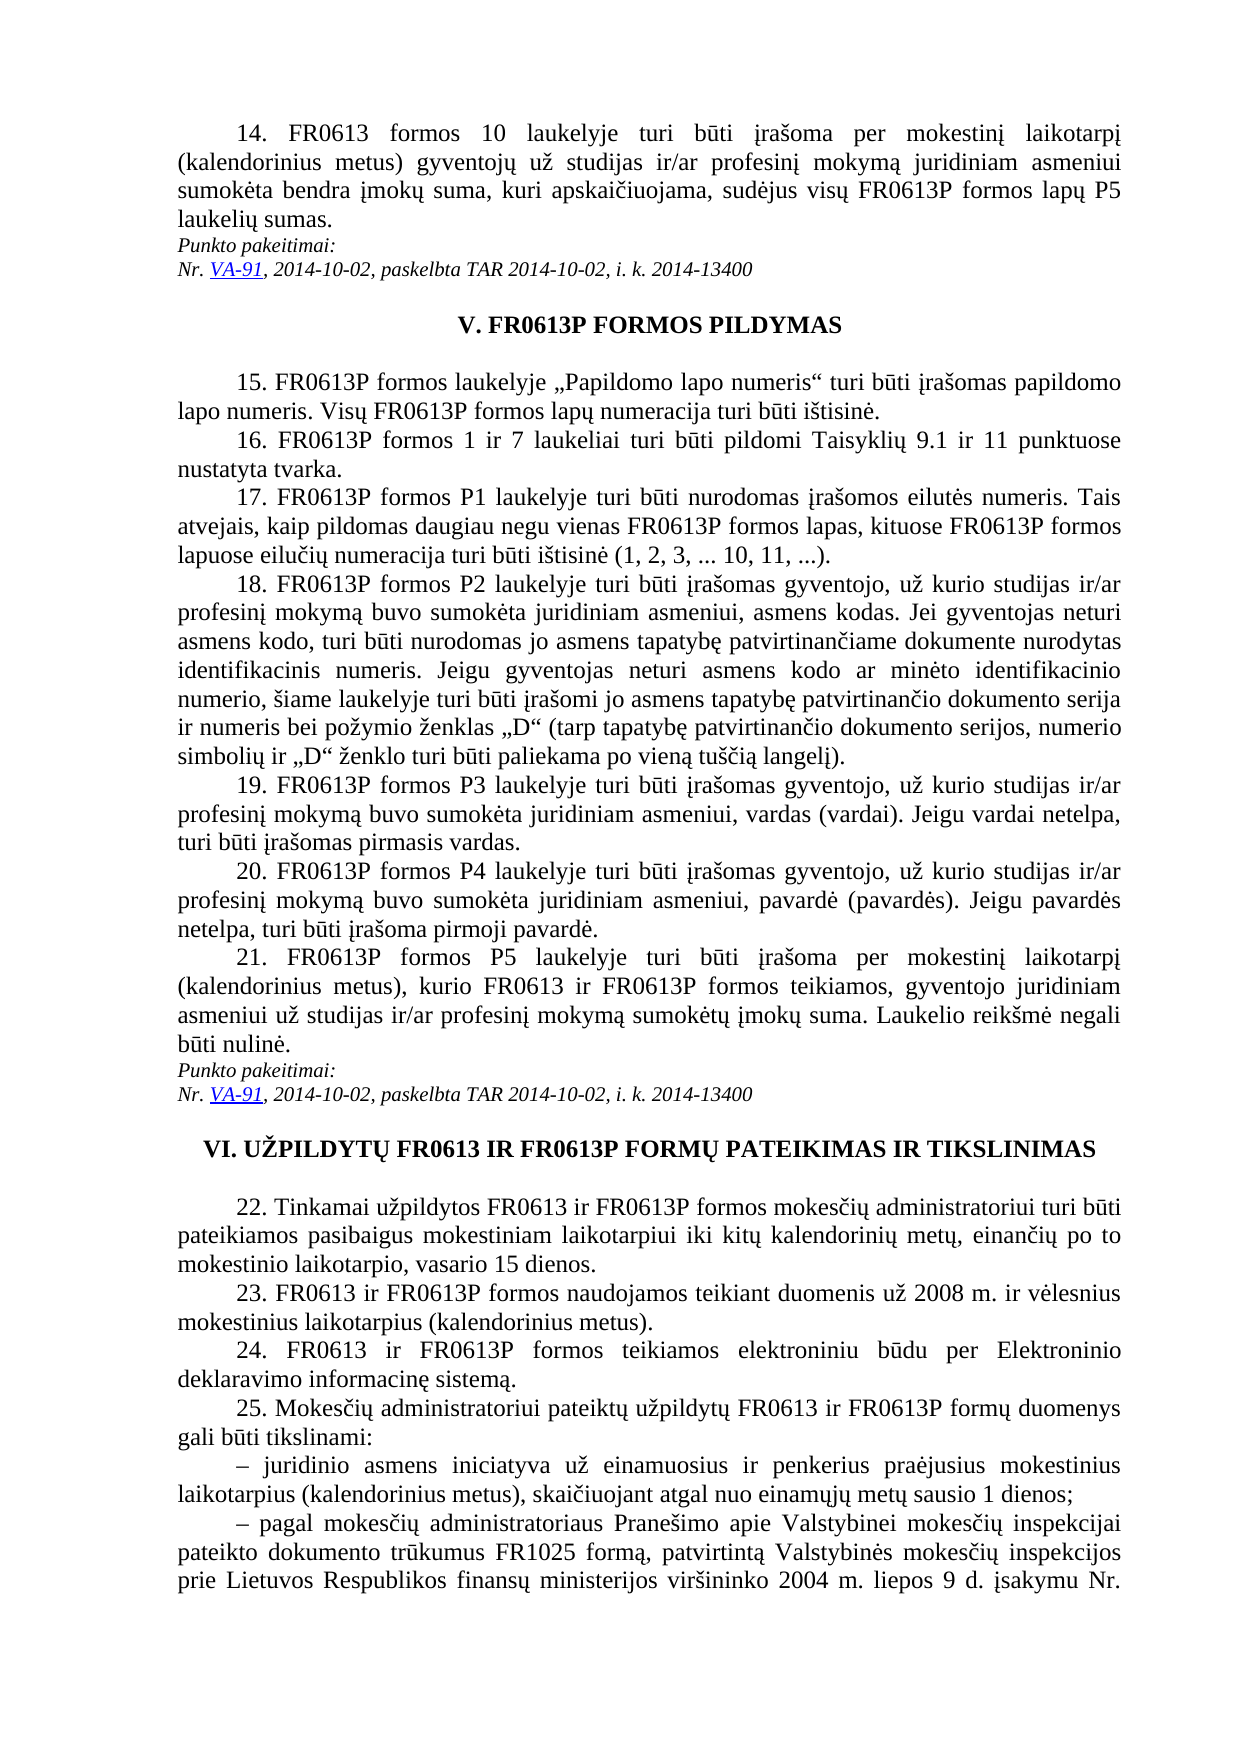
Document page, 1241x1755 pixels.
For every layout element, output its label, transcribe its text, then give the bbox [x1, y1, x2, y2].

text – pagal mokesčių administratoriaus Pranešimo apie Valstybinei mokesčių inspekcijai pateikto dokumento trūkumus FR1025 formą, patvirtintą Valstybinės mokesčių inspekcijos prie Lietuvos Respublikos finansų ministerijos viršininko 2004 m. liepos 9 d. įsakymu Nr. [177, 1508, 1122, 1594]
text 25. Mokesčių administratoriui pateiktų užpildytų FR0613 ir FR0613P formų duomenys gali būti tikslinami: [177, 1393, 1122, 1451]
text 15. FR0613P formos laukelyje „Papildomo lapo numeris“ turi būti įrašomas papildomo lapo numeris. Visų FR0613P formos lapų numeracija turi būti ištisinė. [177, 367, 1122, 425]
text Nr. VA-91, 2014-10-02, paskelbta TAR 2014-10-02, i. k. 2014-13400 [177, 257, 1122, 281]
text 22. Tinkamai užpildytos FR0613 ir FR0613P formos mokesčių administratoriui turi būti pateikiamos pasibaigus mokestiniam laikotarpiui iki kitų kalendorinių metų, einančių po to mokestinio laikotarpio, vasario 15 dienos. [177, 1192, 1122, 1278]
text – juridinio asmens iniciatyva už einamuosius ir penkerius praėjusius mokestinius laikotarpius (kalendorinius metus), skaičiuojant atgal nuo einamųjų metų sausio 1 dienos; [177, 1451, 1122, 1508]
text Punkto pakeitimai: [177, 233, 1122, 257]
text 17. FR0613P formos P1 laukelyje turi būti nurodomas įrašomos eilutės numeris. Tais atvejais, kaip pildomas daugiau negu vienas FR0613P formos lapas, kituose FR0613P formos lapuose eilučių numeracija turi būti ištisinė (1, 2, 3, ... 10, 11, ...). [177, 482, 1122, 569]
text 24. FR0613 ir FR0613P formos teikiamos elektroniniu būdu per Elektroninio deklaravimo informacinę sistemą. [177, 1336, 1122, 1393]
text 23. FR0613 ir FR0613P formos naudojamos teikiant duomenis už 2008 m. ir vėlesnius mokestinius laikotarpius (kalendorinius metus). [177, 1278, 1122, 1336]
text 14. FR0613 formos 10 laukelyje turi būti įrašoma per mokestinį laikotarpį (kalendorinius metus) gyventojų už studijas ir/ar profesinį mokymą juridiniam asmeniui sumokėta bendra įmokų suma, kuri apskaičiuojama, sudėjus visų FR0613P formos lapų P5 laukelių sumas. [177, 118, 1122, 233]
text V. FR0613P FORMOS PILDYMAS [177, 310, 1122, 339]
text Nr. VA-91, 2014-10-02, paskelbta TAR 2014-10-02, i. k. 2014-13400 [177, 1082, 1122, 1106]
text 21. FR0613P formos P5 laukelyje turi būti įrašoma per mokestinį laikotarpį (kalendorinius metus), kurio FR0613 ir FR0613P formos teikiamos, gyventojo juridiniam asmeniui už studijas ir/ar profesinį mokymą sumokėtų įmokų suma. Laukelio reikšmė negali būti nulinė. [177, 942, 1122, 1057]
text Punkto pakeitimai: [177, 1057, 1122, 1082]
text VI. UŽPILDYTŲ FR0613 IR FR0613P FORMŲ PATEIKIMAS IR TIKSLINIMAS [177, 1134, 1122, 1163]
text 18. FR0613P formos P2 laukelyje turi būti įrašomas gyventojo, už kurio studijas ir/ar profesinį mokymą buvo sumokėta juridiniam asmeniui, asmens kodas. Jei gyventojas neturi asmens kodo, turi būti nurodomas jo asmens tapatybę patvirtinančiame dokumente nurodytas identifikacinis numeris. Jeigu gyventojas neturi asmens kodo ar minėto identifikacinio numerio, šiame laukelyje turi būti įrašomi jo asmens tapatybę patvirtinančio dokumento serija ir numeris bei požymio ženklas „D“ (tarp tapatybę patvirtinančio dokumento serijos, numerio simbolių ir „D“ ženklo turi būti paliekama po vieną tuščią langelį). [177, 569, 1122, 770]
text 16. FR0613P formos 1 ir 7 laukeliai turi būti pildomi Taisyklių 9.1 ir 11 punktuose nustatyta tvarka. [177, 425, 1122, 482]
text 19. FR0613P formos P3 laukelyje turi būti įrašomas gyventojo, už kurio studijas ir/ar profesinį mokymą buvo sumokėta juridiniam asmeniui, vardas (vardai). Jeigu vardai netelpa, turi būti įrašomas pirmasis vardas. [177, 770, 1122, 856]
text 20. FR0613P formos P4 laukelyje turi būti įrašomas gyventojo, už kurio studijas ir/ar profesinį mokymą buvo sumokėta juridiniam asmeniui, pavardė (pavardės). Jeigu pavardės netelpa, turi būti įrašoma pirmoji pavardė. [177, 856, 1122, 942]
